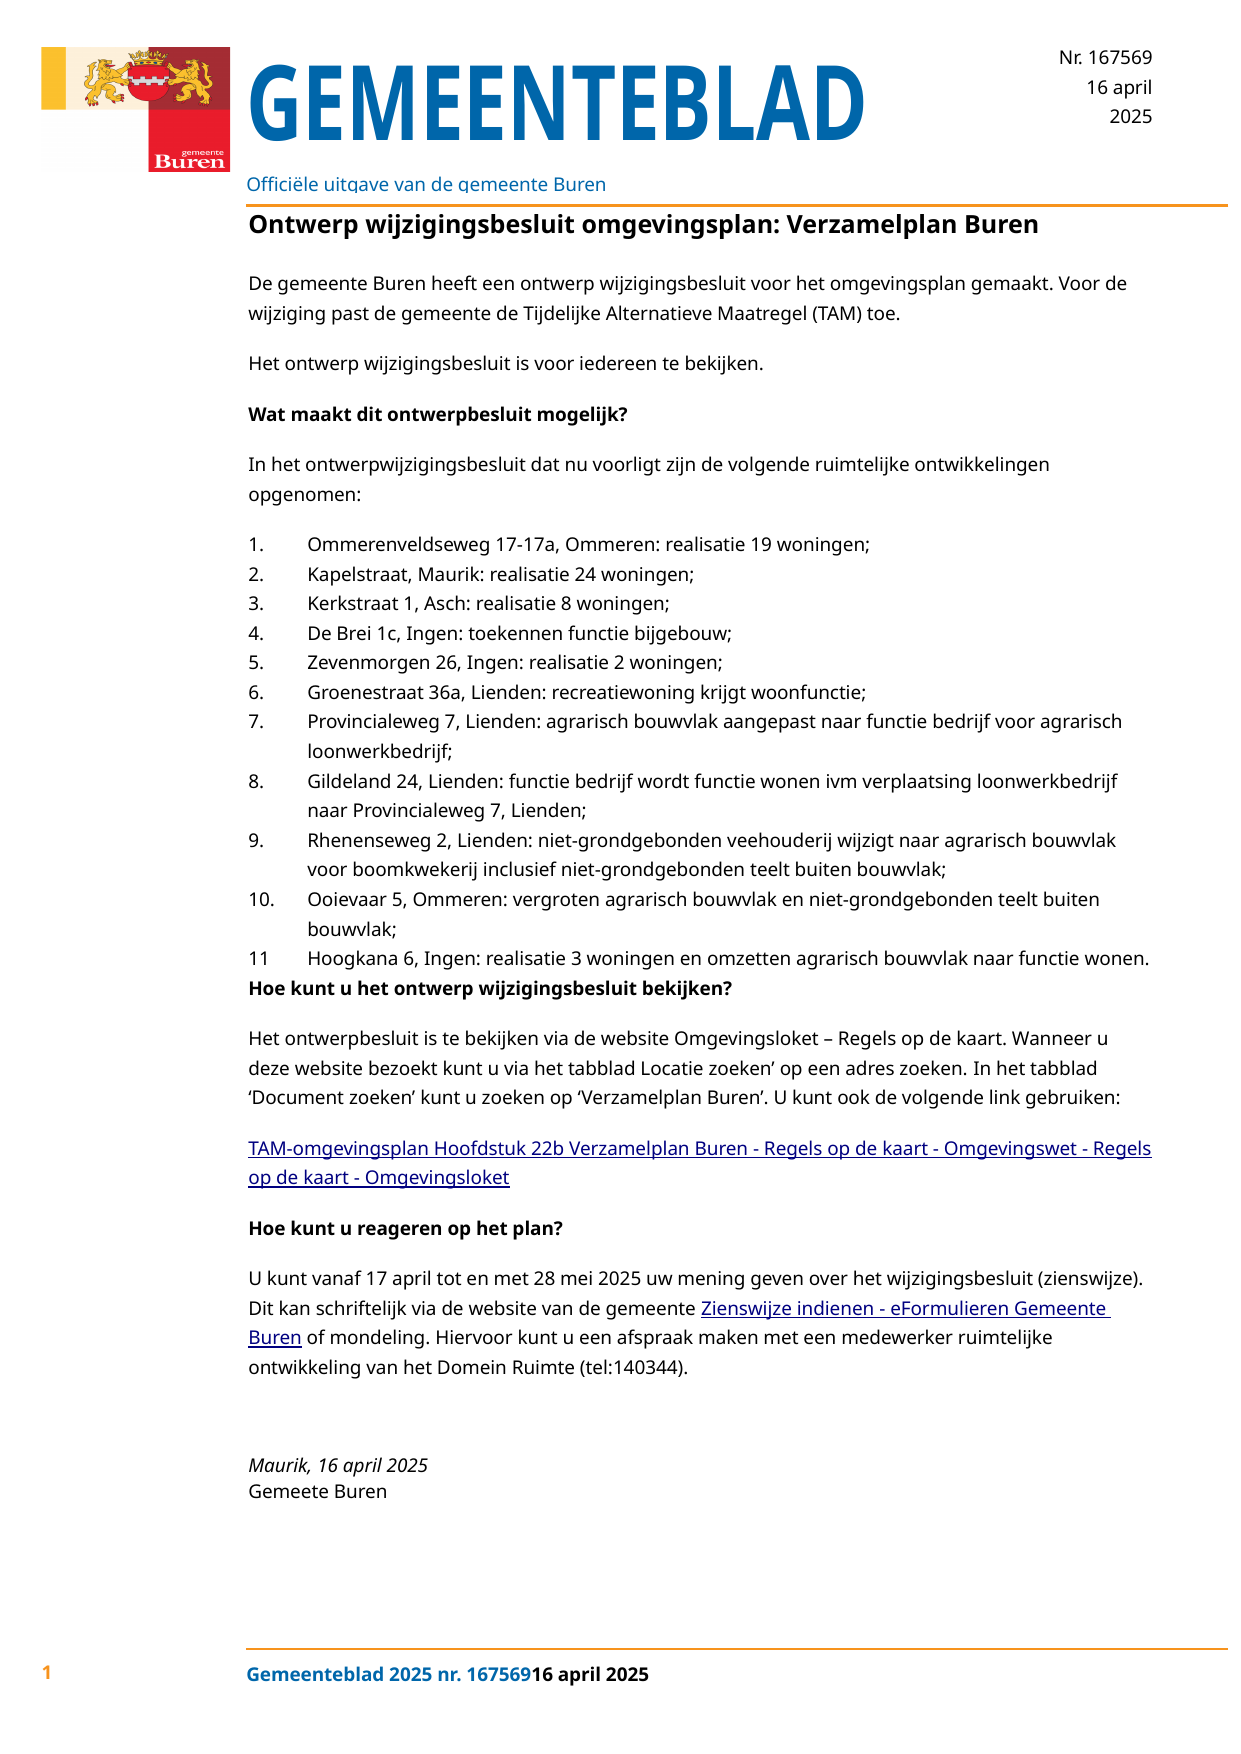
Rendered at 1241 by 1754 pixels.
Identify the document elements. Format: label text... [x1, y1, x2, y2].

list Ommerenveldseweg 17-17a, Ommeren: realisatie 19 woningen; [248, 531, 1152, 557]
text Gemeete Buren [248, 1478, 1152, 1504]
list Hoogkana 6, Ingen: realisatie 3 woningen en omzetten agrarisch bouwvlak naar functie wonen. [248, 945, 1152, 971]
list Zevenmorgen 26, Ingen: realisatie 2 woningen; [248, 649, 1152, 675]
text Hoe kunt u reageren op het plan? [248, 1215, 1152, 1241]
list Kerkstraat 1, Asch: realisatie 8 woningen; [248, 590, 1152, 616]
text Het ontwerp wijzigingsbesluit is voor iedereen te bekijken. [248, 350, 1152, 376]
text De gemeente Buren heeft een ontwerp wijzigingsbesluit voor het omgevingsplan gemaakt. Voor de wijziging past de gemeente de Tijdelijke Alternatieve Maatregel (TAM) toe. [248, 270, 1152, 326]
text Maurik, 16 april 2025 [248, 1452, 1152, 1478]
list De Brei 1c, Ingen: toekennen functie bijgebouw; [248, 620, 1152, 646]
list Rhenenseweg 2, Lienden: niet-grondgebonden veehouderij wijzigt naar agrarisch bouwvlak voor boomkwekerij inclusief niet-grondgebonden teelt buiten bouwvlak; [248, 827, 1152, 882]
list Ooievaar 5, Ommeren: vergroten agrarisch bouwvlak en niet-grondgebonden teelt buiten bouwvlak; [248, 886, 1152, 941]
list Gildeland 24, Lienden: functie bedrijf wordt functie wonen ivm verplaatsing loonwerkbedrijf naar Provincialeweg 7, Lienden; [248, 768, 1152, 823]
list Provincialeweg 7, Lienden: agrarisch bouwvlak aangepast naar functie bedrijf voor agrarisch loonwerkbedrijf; [248, 709, 1152, 764]
text U kunt vanaf 17 april tot en met 28 mei 2025 uw mening geven over het wijzigingsbesluit (zienswijze). Dit kan schriftelijk via de website van de gemeente Zienswijze indienen - eFormulieren Gemeente Buren of mondeling. Hiervoor kunt u een afspraak maken met een medewerker ruimtelijke ontwikkeling van het Domein Ruimte (tel:140344). [248, 1265, 1152, 1380]
text Ontwerp wijzigingsbesluit omgevingsplan: Verzamelplan Buren [248, 207, 1152, 241]
text Wat maakt dit ontwerpbesluit mogelijk? [248, 401, 1152, 426]
text op de kaart - Omgevingsloket [248, 1158, 1152, 1190]
picture [41, 47, 231, 172]
list Kapelstraat, Maurik: realisatie 24 woningen; [248, 561, 1152, 586]
text In het ontwerpwijzigingsbesluit dat nu voorligt zijn de volgende ruimtelijke ontwikkelingen opgenomen: [248, 451, 1152, 506]
list Groenestraat 36a, Lienden: recreatiewoning krijgt woonfunctie; [248, 679, 1152, 705]
text Hoe kunt u het ontwerp wijzigingsbesluit bekijken? [248, 975, 1152, 1001]
text Het ontwerpbesluit is te bekijken via de website Omgevingsloket – Regels op de kaart. Wanneer u deze website bezoekt kunt u via het tabblad Locatie zoeken’ op een adres zoeken. In het tabblad ‘Document zoeken’ kunt u zoeken op ‘Verzamelplan Buren’. U kunt ook de volgende link gebruiken: [248, 1025, 1152, 1110]
text TAM-omgevingsplan Hoofdstuk 22b Verzamelplan Buren - Regels op de kaart - Omgevingswet - Regels [248, 1135, 1152, 1157]
